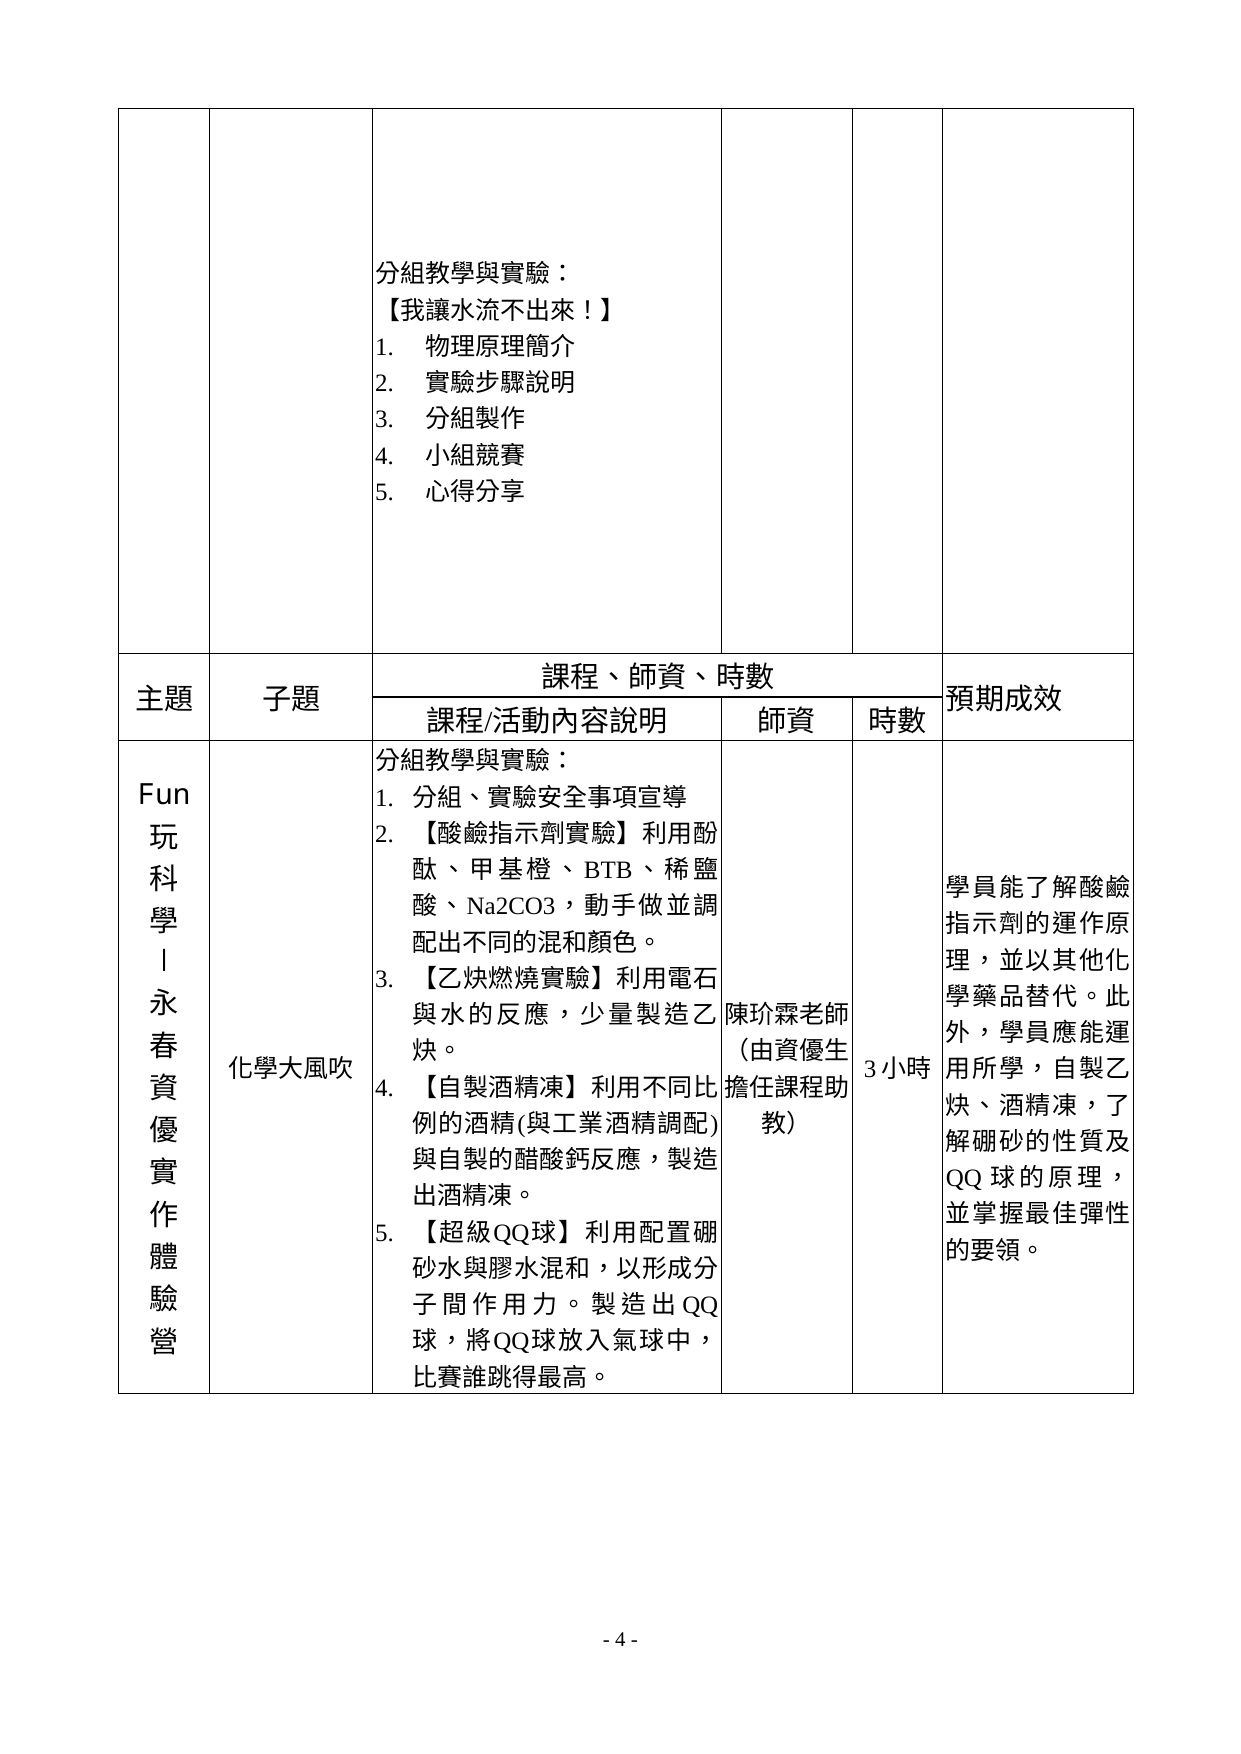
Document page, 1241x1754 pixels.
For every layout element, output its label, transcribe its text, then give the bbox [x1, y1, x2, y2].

table_cell 課程、師資、時數 [373, 654, 942, 696]
table_cell 學員能了解酸鹼指示劑的運作原理，並以其他化學藥品替代。此外，學員應能運用所學，自製乙炔、酒精凍，了解硼砂的性質及QQ球的原理，並掌握最佳彈性的要領。 [943, 741, 1133, 1393]
table_cell [210, 109, 372, 653]
table_cell 子題 [210, 654, 372, 740]
table_cell [853, 109, 942, 653]
table_cell 3小時 [853, 741, 942, 1393]
table_cell 預期成效 [943, 654, 1133, 740]
table_cell 化學大風吹 [210, 741, 372, 1393]
table_cell 時數 [853, 698, 942, 740]
table_cell 陳玠霖老師 （由資優生擔任課程助教） [722, 741, 852, 1393]
table_cell [943, 109, 1133, 653]
table_cell 分組教學與實驗： 【我讓水流不出來！】 1. 物理原理簡介 2. 實驗步驟說明 3. 分組製作 4. 小組競賽 5. 心得分享 [373, 109, 721, 653]
table_cell 分組教學與實驗： 分組、實驗安全事項宣導 【酸鹼指示劑實驗】利用酚酞、甲基橙、BTB、稀鹽酸、Na2CO3，動手做並調配出不同的混和顏色。 【乙炔燃燒實驗】利用電石與水的反應，少量製造乙炔。 【自製酒精凍】利用不同比例的酒精(與工業酒精調配)與自製的醋酸鈣反應，製造出酒精凍。 【超級QQ球】利用配置硼砂水與膠水混和，以形成分子間作用力。製造出QQ球，將QQ球放入氣球中，比賽誰跳得最高。 [373, 741, 721, 1393]
table_cell [722, 109, 852, 653]
table_cell Fun 玩 科 學 ∣ 永 春 資 優 實 作 體 驗 營 [119, 741, 209, 1393]
table_cell 課程/活動內容說明 [373, 698, 721, 740]
table_cell 主題 [119, 654, 209, 740]
table_cell [119, 109, 209, 653]
table_cell 師資 [722, 698, 852, 740]
